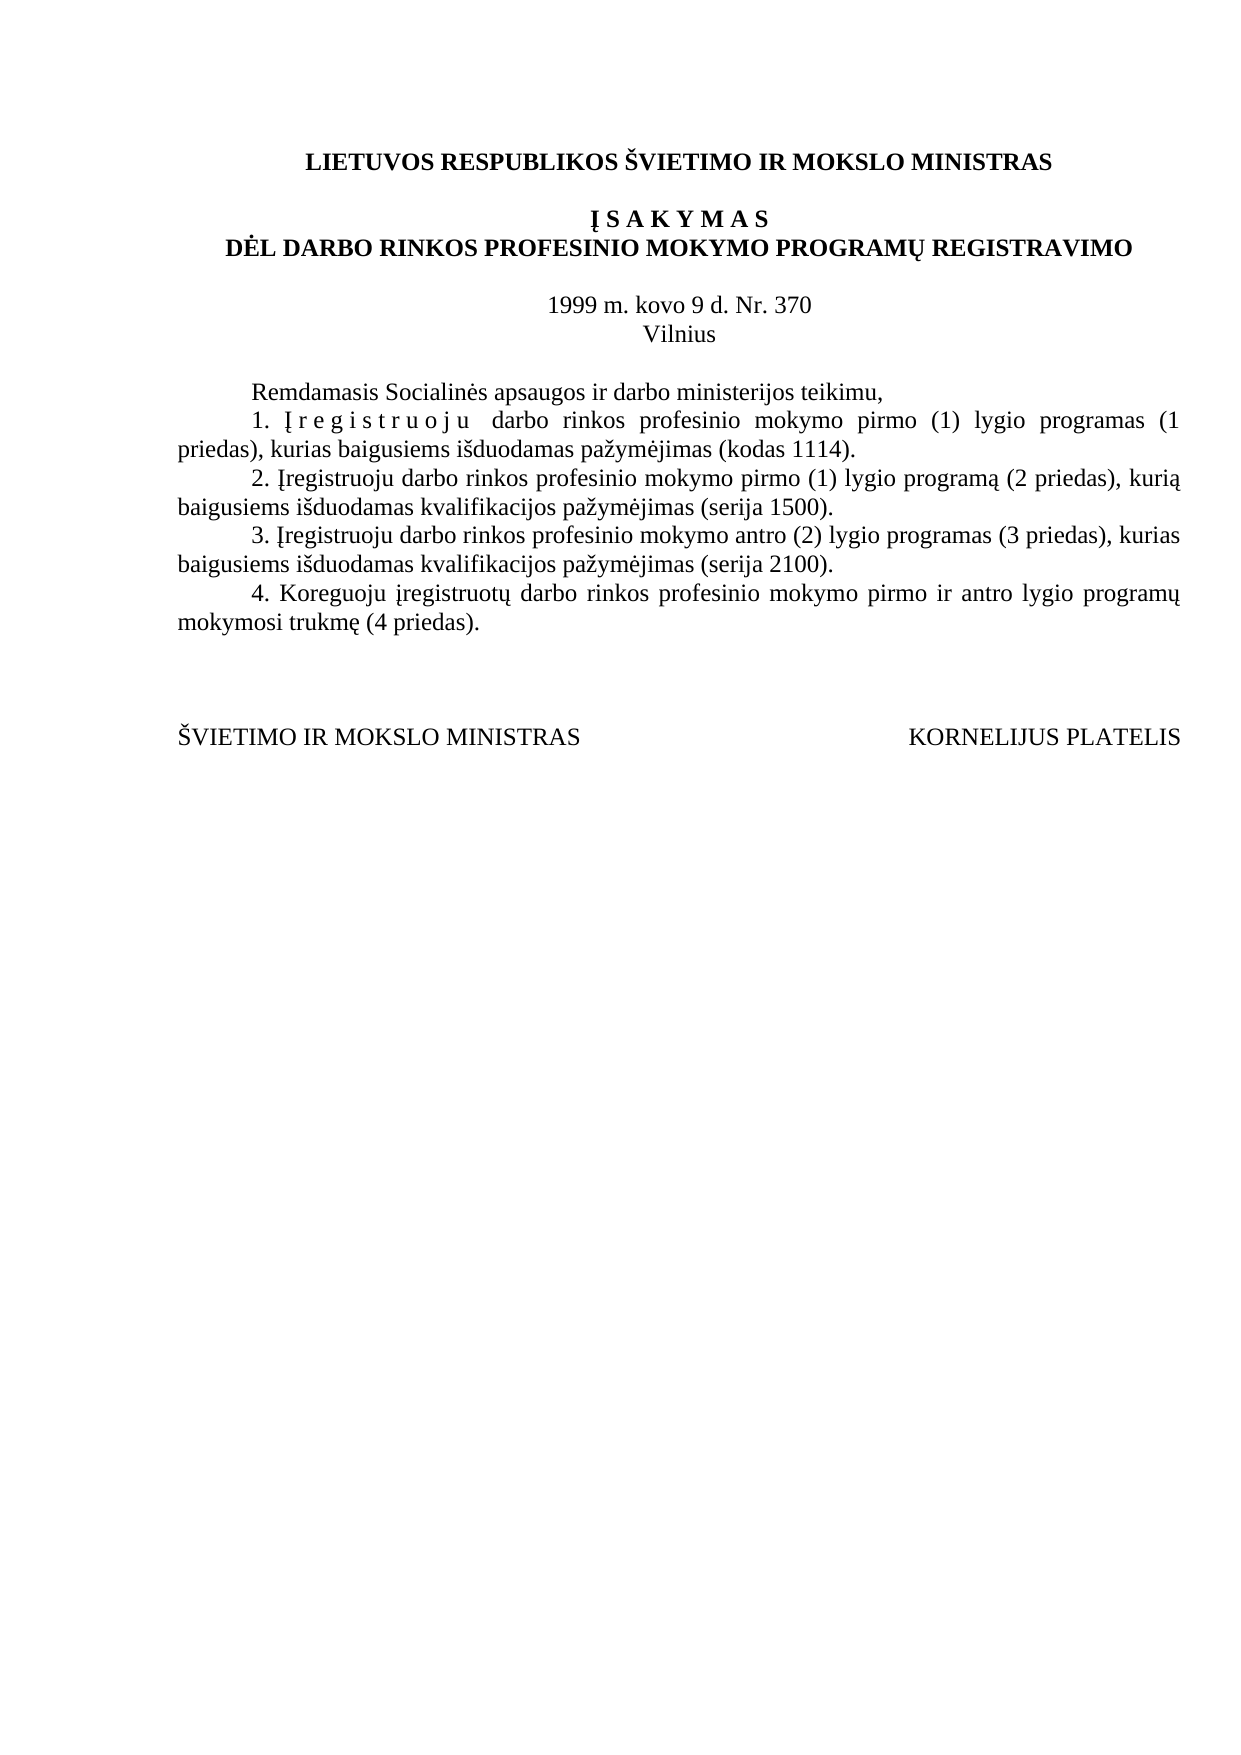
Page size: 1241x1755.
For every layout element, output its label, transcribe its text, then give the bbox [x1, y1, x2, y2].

text Vilnius [177, 319, 1181, 348]
text 2. Įregistruoju darbo rinkos profesinio mokymo pirmo (1) lygio programą (2 priedas), kurią baigusiems išduodamas kvalifikacijos pažymėjimas (serija 1500). [177, 463, 1181, 521]
text DĖL DARBO RINKOS PROFESINIO MOKYMO PROGRAMŲ REGISTRAVIMO [177, 233, 1181, 262]
text ŠVIETIMO IR MOKSLO MINISTRAS KORNELIJUS PLATELIS [177, 722, 1181, 751]
text 1999 m. kovo 9 d. Nr. 370 [177, 291, 1181, 319]
text 3. Įregistruoju darbo rinkos profesinio mokymo antro (2) lygio programas (3 priedas), kurias baigusiems išduodamas kvalifikacijos pažymėjimas (serija 2100). [177, 521, 1181, 578]
text 4. Koreguoju įregistruotų darbo rinkos profesinio mokymo pirmo ir antro lygio programų mokymosi trukmę (4 priedas). [177, 578, 1181, 636]
text 1. Įregistruoju darbo rinkos profesinio mokymo pirmo (1) lygio programas (1 priedas), kurias baigusiems išduodamas pažymėjimas (kodas 1114). [177, 406, 1181, 463]
text Remdamasis Socialinės apsaugos ir darbo ministerijos teikimu, [177, 377, 1181, 406]
text LIETUVOS RESPUBLIKOS ŠVIETIMO IR MOKSLO MINISTRAS [177, 147, 1181, 176]
text Į S A K Y M A S [177, 204, 1181, 233]
